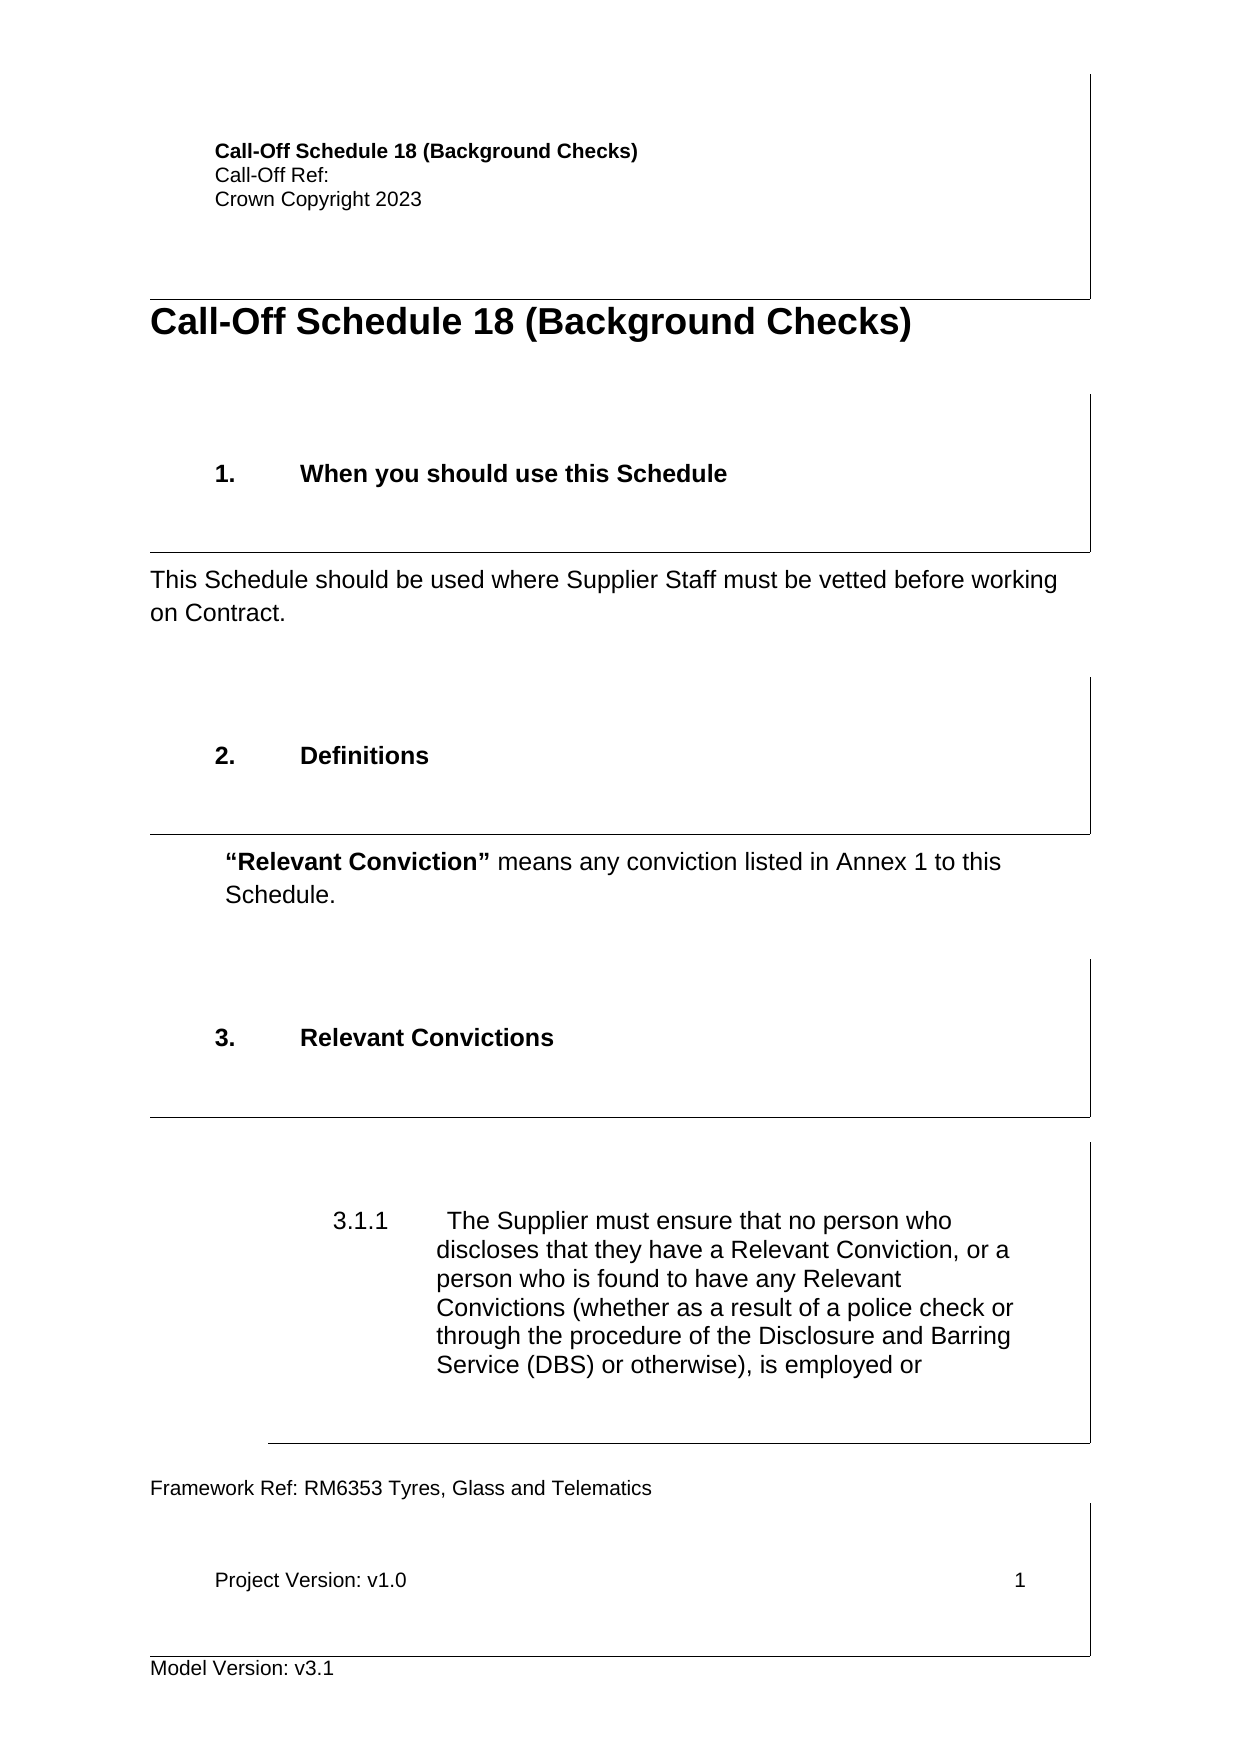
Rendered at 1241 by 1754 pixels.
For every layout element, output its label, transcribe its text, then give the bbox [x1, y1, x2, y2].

text “Relevant Conviction” means any conviction listed in Annex 1 to this Schedule. [225, 847, 1090, 909]
list Definitions [150, 677, 1090, 834]
list Relevant Convictions [150, 959, 1090, 1117]
list The Supplier must ensure that no person who discloses that they have a Relevant Conviction, or a person who is found to have any Relevant Convictions (whether as a result of a police check or through the procedure of the Disclosure and Barring Service (DBS) or otherwise), is employed or engaged in any part of the provision of the Deliverables without Approval. [268, 1142, 1090, 1443]
text Call-Off Schedule 18 (Background Checks) [150, 299, 1090, 342]
list When you should use this Schedule [150, 394, 1090, 552]
text This Schedule should be used where Supplier Staff must be vetted before working on Contract. [150, 565, 1090, 626]
